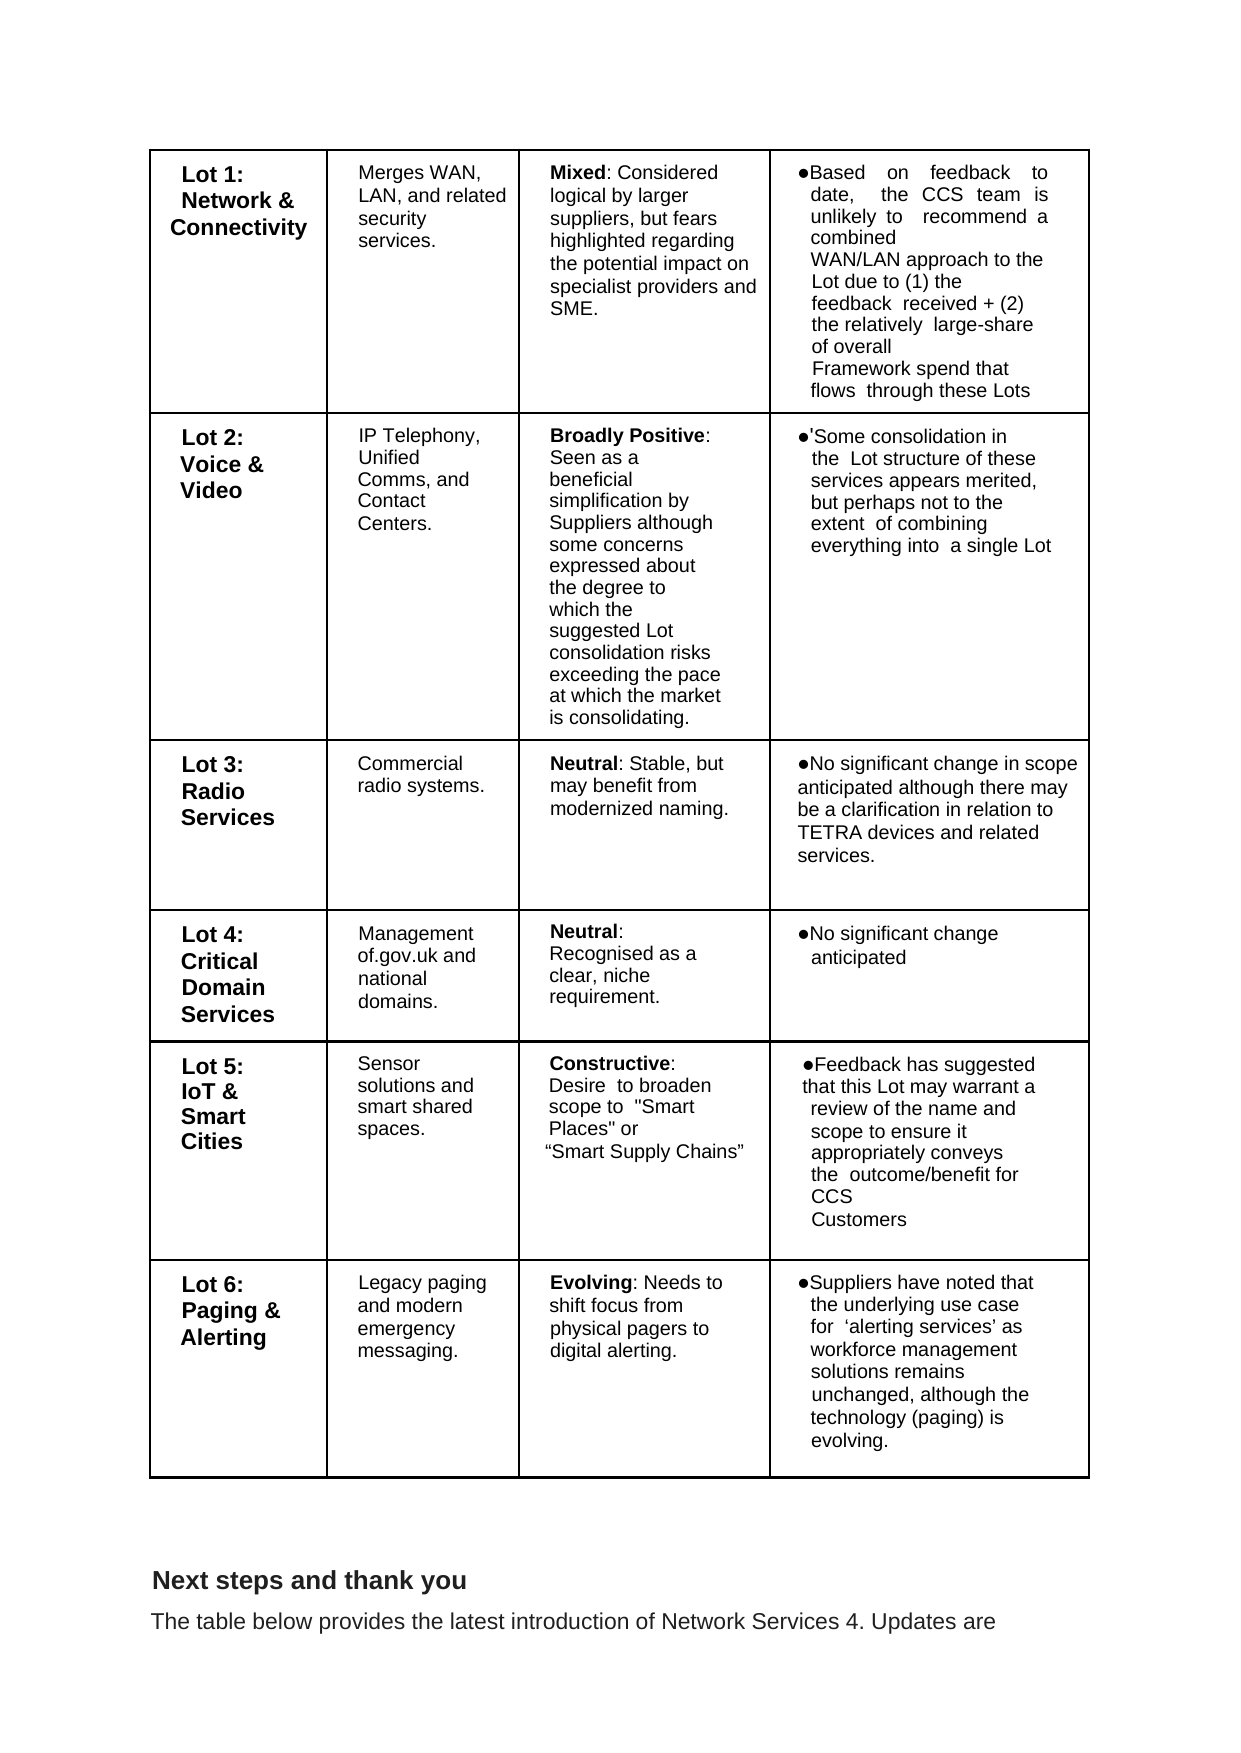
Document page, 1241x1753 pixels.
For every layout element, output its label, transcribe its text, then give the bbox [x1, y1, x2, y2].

table_cell Legacy paging and modern emergency messaging. [328, 1261, 518, 1476]
table_cell ●'Some consolidation in the Lot structure of these services appears merited, but perhaps not to the extent of combining everything into a single Lot [771, 414, 1088, 739]
table_cell Management of.gov.uk and national domains. [328, 911, 518, 1040]
table_cell Mixed: Considered logical by larger suppliers, but fears highlighted regarding the potential impact on specialist providers and SME. [520, 151, 769, 412]
text Next steps and thank you [152, 1565, 1096, 1595]
table_cell Lot 2: Voice & Video [151, 414, 326, 739]
table_cell Neutral: Recognised as a clear, niche requirement. [520, 911, 769, 1040]
table_cell ●No significant change in scope anticipated although there may be a clarification in relation to TETRA devices and related services. [771, 741, 1088, 909]
table_cell Evolving: Needs to shift focus from physical pagers to digital alerting. [520, 1261, 769, 1476]
table_cell ●Feedback has suggested that this Lot may warrant a review of the name and scope to ensure it appropriately conveys the outcome/benefit for CCS Customers [771, 1043, 1088, 1258]
table_cell ●Based on feedback to date, the CCS team is unlikely to recommend a combined WAN/LAN approach to the Lot due to (1) the feedback received + (2) the relatively large-share of overall Framework spend that flows through these Lots [771, 151, 1088, 412]
table_cell Merges WAN, LAN, and related security services. [328, 151, 518, 412]
table_cell Lot 5: IoT & Smart Cities [151, 1043, 326, 1258]
table_cell Lot 6: Paging & Alerting [151, 1261, 326, 1476]
table_cell Broadly Positive: Seen as a beneficial simplification by Suppliers although some concerns expressed about the degree to which the suggested Lot consolidation risks exceeding the pace at which the market is consolidating. [520, 414, 769, 739]
table_cell Commercial radio systems. [328, 741, 518, 909]
table_cell IP Telephony, Unified Comms, and Contact Centers. [328, 414, 518, 739]
table_cell Lot 3: Radio Services [151, 741, 326, 909]
table_cell Neutral: Stable, but may benefit from modernized naming. [520, 741, 769, 909]
table_cell Sensor solutions and smart shared spaces. [328, 1043, 518, 1258]
table_cell Lot 4: Critical Domain Services [151, 911, 326, 1040]
text The table below provides the latest introduction of Network Services 4. Updates are [150, 1610, 1009, 1635]
table_cell ●No significant change anticipated [771, 911, 1088, 1040]
table_cell Lot 1: Network & Connectivity [151, 151, 326, 412]
table_cell ●Suppliers have noted that the underlying use case for ‘alerting services’ as workforce management solutions remains unchanged, although the technology (paging) is evolving. [771, 1261, 1088, 1476]
table_cell Constructive: Desire to broaden scope to "Smart Places" or “Smart Supply Chains” [520, 1043, 769, 1258]
